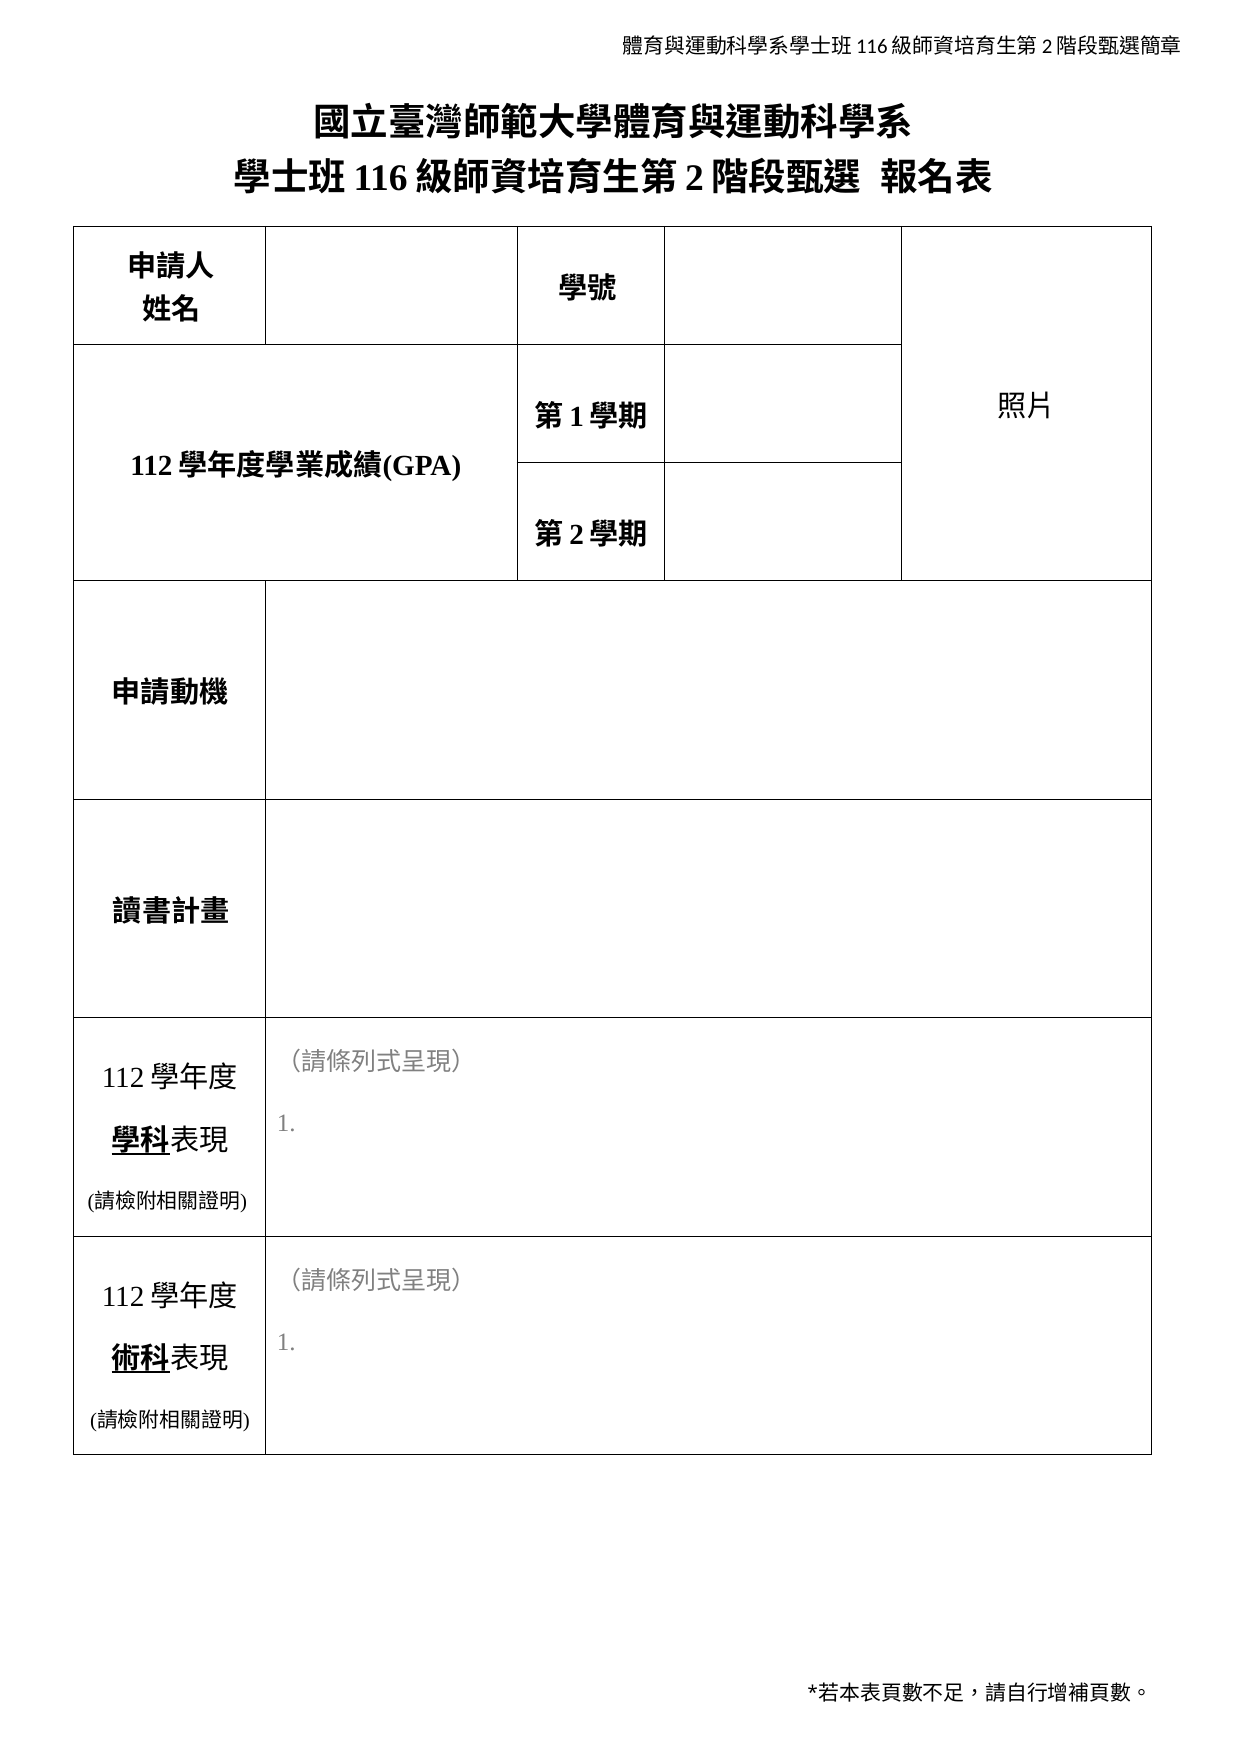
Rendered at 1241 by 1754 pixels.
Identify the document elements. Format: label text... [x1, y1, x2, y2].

table_header 照片 [902, 227, 1151, 580]
table_cell （請條列式呈現） [266, 1018, 1151, 1236]
table_cell 112學年度 學科表現 (請檢附相關證明) [74, 1018, 265, 1236]
table_cell [665, 463, 901, 580]
table_header 學號 [518, 227, 664, 344]
table_cell [266, 800, 1151, 1017]
table_cell [266, 581, 1151, 799]
table_cell （請條列式呈現） [266, 1237, 1151, 1454]
text 學士班116級師資培育生第2階段甄選 報名表 [74, 146, 1152, 201]
table_cell 112學年度 術科表現 (請檢附相關證明) [74, 1237, 265, 1454]
table_header [266, 227, 517, 344]
table_cell [665, 345, 901, 462]
table_cell 讀書計畫 [74, 800, 265, 1017]
table_header 申請人 姓名 [74, 227, 265, 344]
table_header [665, 227, 901, 344]
table_cell 第2學期 [518, 463, 664, 580]
table_cell 第1學期 [518, 345, 664, 462]
table_cell 申請動機 [74, 581, 265, 799]
table_cell 112學年度學業成績(GPA) [74, 345, 517, 580]
text 國立臺灣師範大學體育與運動科學系 [74, 92, 1152, 146]
